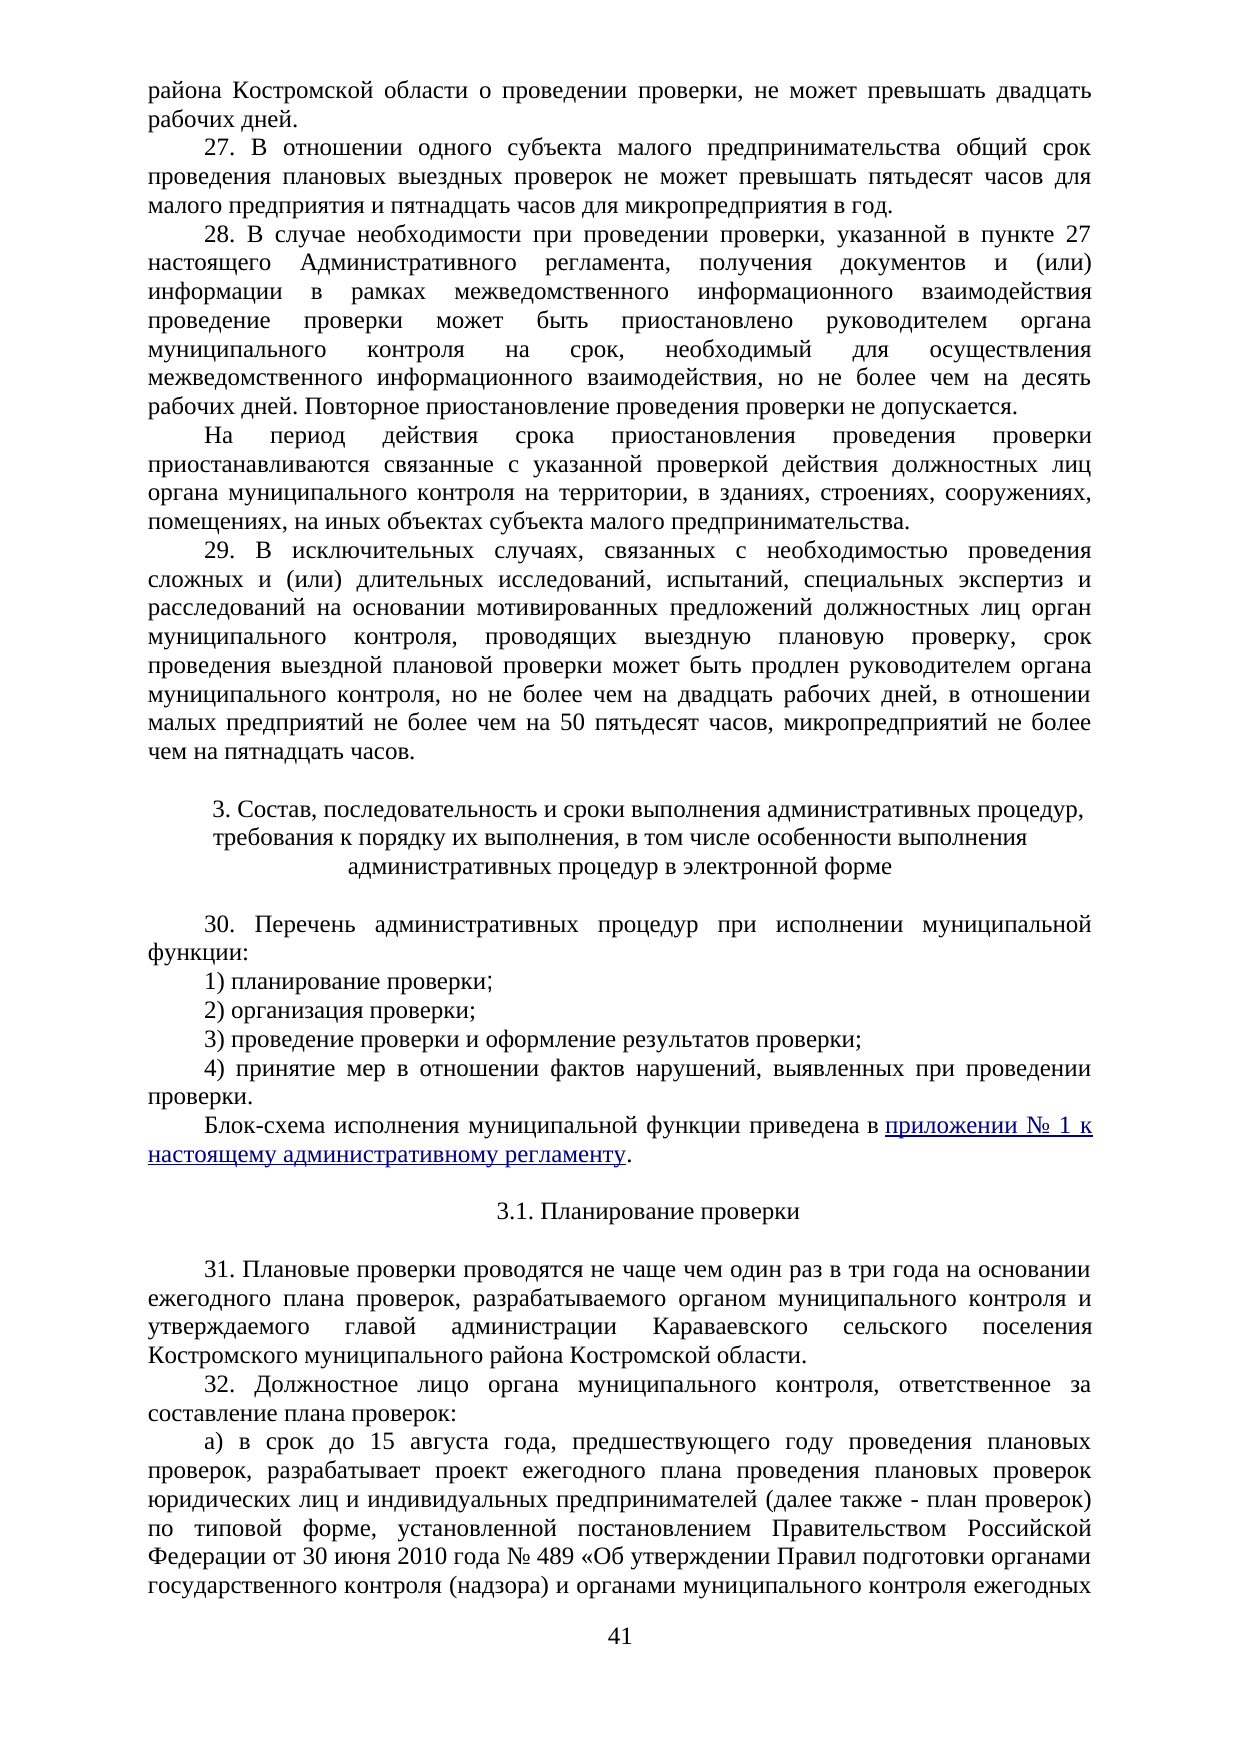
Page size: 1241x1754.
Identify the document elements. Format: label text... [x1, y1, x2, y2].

text 3.1. Планирование проверки [148, 1196, 1092, 1225]
text а) в срок до 15 августа года, предшествующего году проведения плановых проверок, разрабатывает проект ежегодного плана проведения плановых проверок юридических лиц и индивидуальных предпринимателей (далее также - план проверок) по типовой форме, установленной постановлением Правительством Российской Федерации от 30 июня 2010 года № 489 «Об утверждении Правил подготовки органами государственного контроля (надзора) и органами муниципального контроля ежегодных [148, 1426, 1092, 1599]
text 30. Перечень административных процедур при исполнении муниципальной функции: [148, 909, 1092, 966]
text 32. Должностное лицо органа муниципального контроля, ответственное за составление плана проверок: [148, 1369, 1092, 1426]
text 3) проведение проверки и оформление результатов проверки; [148, 1024, 1092, 1053]
text 2) организация проверки; [148, 995, 1092, 1024]
text 1) планирование проверки; [148, 966, 1092, 995]
text 27. В отношении одного субъекта малого предпринимательства общий срок проведения плановых выездных проверок не может превышать пятьдесят часов для малого предприятия и пятнадцать часов для микропредприятия в год. [148, 132, 1092, 219]
text 4) принятие мер в отношении фактов нарушений, выявленных при проведении проверки. [148, 1053, 1092, 1110]
text 29. В исключительных случаях, связанных с необходимостью проведения сложных и (или) длительных исследований, испытаний, специальных экспертиз и расследований на основании мотивированных предложений должностных лиц орган муниципального контроля, проводящих выездную плановую проверку, срок проведения выездной плановой проверки может быть продлен руководителем органа муниципального контроля, но не более чем на двадцать рабочих дней, в отношении малых предприятий не более чем на 50 пятьдесят часов, микропредприятий не более чем на пятнадцать часов. [148, 535, 1092, 765]
text 31. Плановые проверки проводятся не чаще чем один раз в три года на основании ежегодного плана проверок, разрабатываемого органом муниципального контроля и утверждаемого главой администрации Караваевского сельского поселения Костромского муниципального района Костромской области. [148, 1254, 1092, 1369]
text района Костромской области о проведении проверки, не может превышать двадцать рабочих дней. [148, 75, 1092, 132]
text 3. Состав, последовательность и сроки выполнения административных процедур, требования к порядку их выполнения, в том числе особенности выполнения административных процедур в электронной форме [148, 794, 1092, 880]
text 28. В случае необходимости при проведении проверки, указанной в пункте 27 настоящего Административного регламента, получения документов и (или) информации в рамках межведомственного информационного взаимодействия проведение проверки может быть приостановлено руководителем органа муниципального контроля на срок, необходимый для осуществления межведомственного информационного взаимодействия, но не более чем на десять рабочих дней. Повторное приостановление проведения проверки не допускается. [148, 219, 1092, 420]
text На период действия срока приостановления проведения проверки приостанавливаются связанные с указанной проверкой действия должностных лиц органа муниципального контроля на территории, в зданиях, строениях, сооружениях, помещениях, на иных объектах субъекта малого предпринимательства. [148, 420, 1092, 535]
text Блок-схема исполнения муниципальной функции приведена в приложении № 1 к настоящему административному регламенту. [148, 1110, 1092, 1168]
